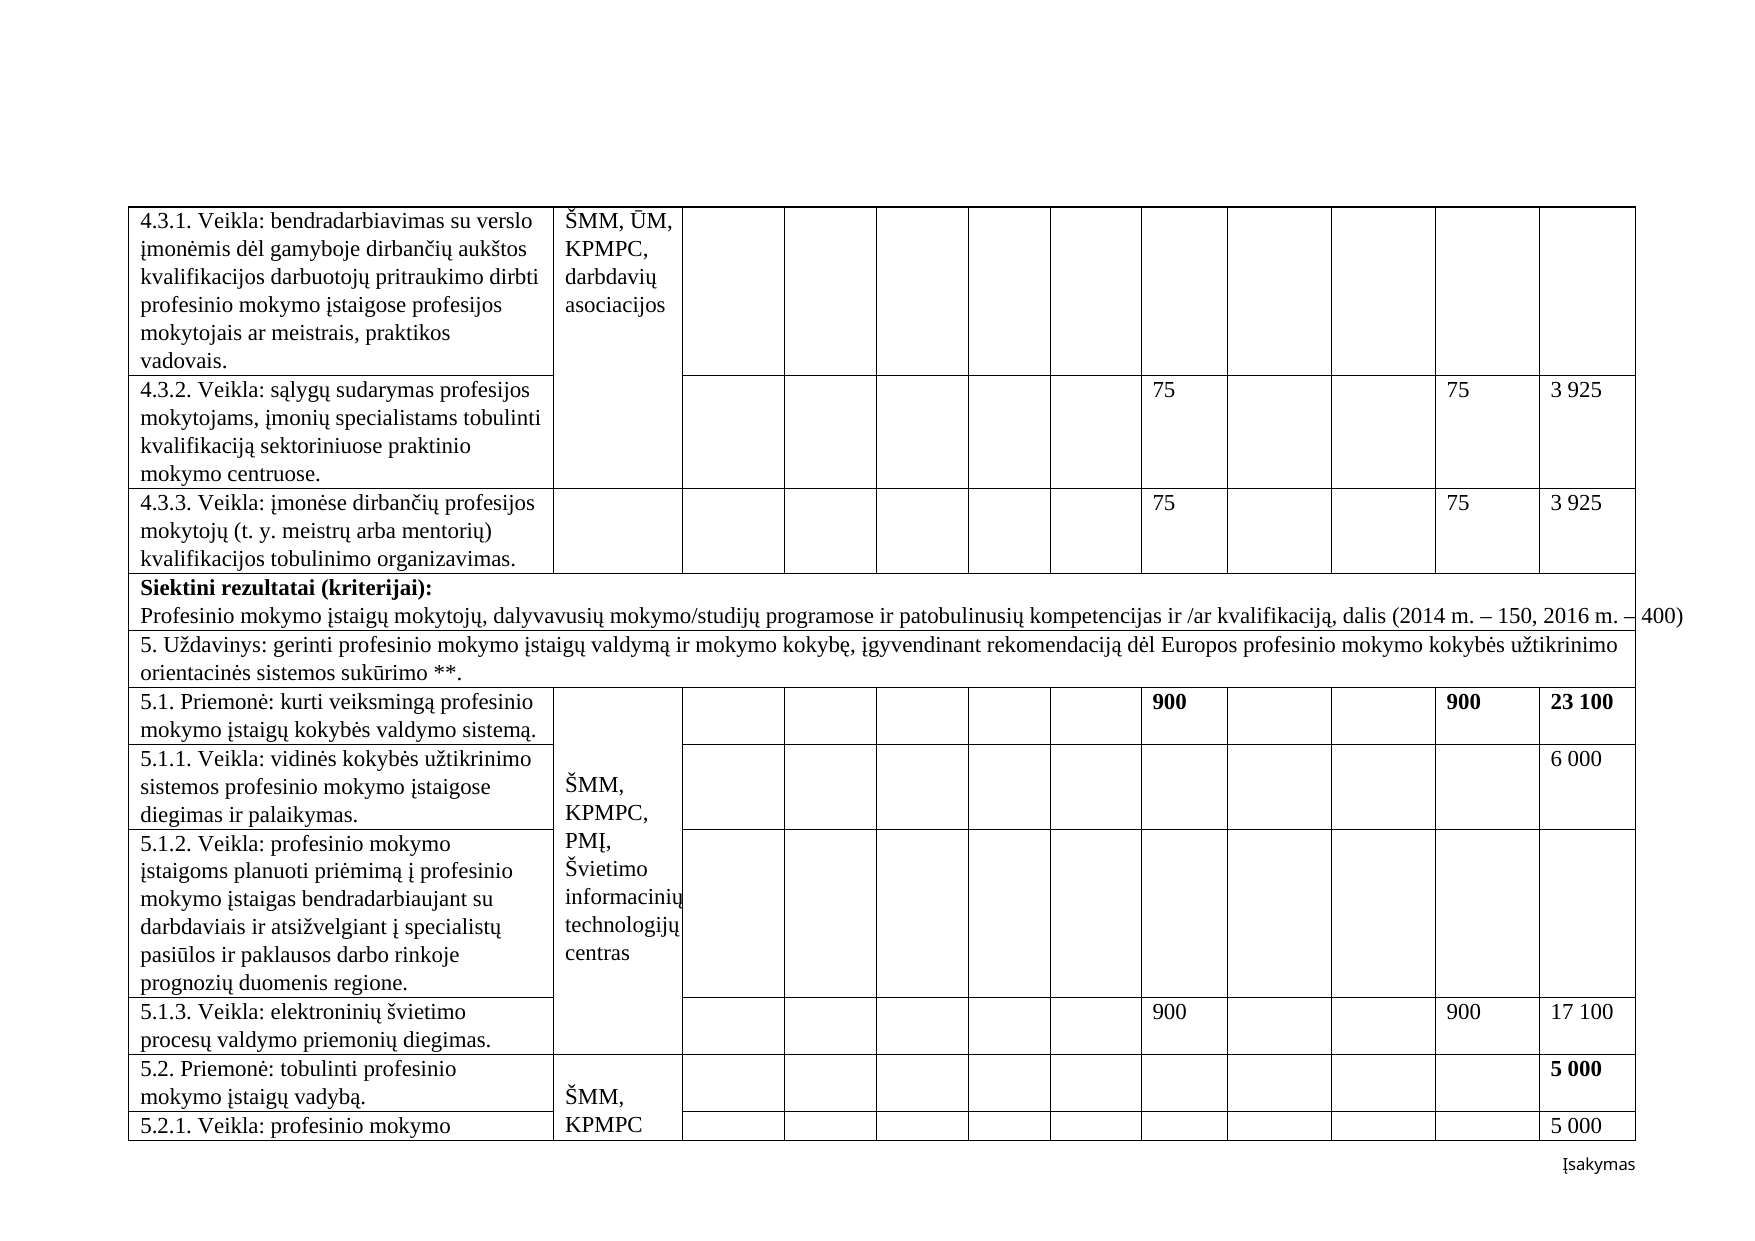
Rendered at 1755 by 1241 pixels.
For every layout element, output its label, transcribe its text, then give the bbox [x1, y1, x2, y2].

table_cell [1051, 745, 1141, 829]
table_cell [1436, 1112, 1539, 1140]
table_cell [969, 208, 1050, 375]
table_cell [877, 688, 968, 744]
table_cell 900 [1436, 998, 1539, 1054]
table_cell [1540, 208, 1635, 375]
table_cell [1228, 688, 1331, 744]
table_cell 75 [1142, 376, 1227, 488]
table_cell [1142, 745, 1227, 829]
table_cell 5.1.2. Veikla: profesinio mokymo įstaigoms planuoti priėmimą į profesinio mokymo įstaigas bendradarbiaujant su darbdaviais ir atsižvelgiant į specialistų pasiūlos ir paklausos darbo rinkoje prognozių duomenis regione. [129, 830, 553, 997]
table_cell Siektini rezultatai (kriterijai): Profesinio mokymo įstaigų mokytojų, dalyvavusių mokymo/studijų programose ir patobulinusių kompetencijas ir /ar kvalifikaciją, dalis (2014 m. – 150, 2016 m. – 400) [129, 574, 1635, 630]
table_cell 5. Uždavinys: gerinti profesinio mokymo įstaigų valdymą ir mokymo kokybę, įgyvendinant rekomendaciją dėl Europos profesinio mokymo kokybės užtikrinimo orientacinės sistemos sukūrimo **. [129, 631, 1635, 687]
table_cell [969, 376, 1050, 488]
table_cell [683, 208, 784, 375]
table_cell [1142, 1112, 1227, 1140]
table_cell [1142, 208, 1227, 375]
table_cell [1142, 830, 1227, 997]
table_cell [1436, 745, 1539, 829]
table_cell [877, 745, 968, 829]
table_cell [877, 1055, 968, 1111]
table_cell 23 100 [1540, 688, 1635, 744]
table_cell ŠMM, KPMPC [554, 1055, 682, 1140]
table_cell [1332, 830, 1435, 997]
table_cell [1436, 208, 1539, 375]
table_cell 75 [1436, 489, 1539, 573]
table_cell [969, 998, 1050, 1054]
table_cell [785, 208, 876, 375]
table_cell ŠMM, KPMPC, PMĮ, Švietimo informacinių technologijų centras [554, 688, 682, 1054]
table_cell [1228, 830, 1331, 997]
table_cell 17 100 [1540, 998, 1635, 1054]
table_cell [1228, 1112, 1331, 1140]
table_cell [785, 489, 876, 573]
table_cell [1051, 830, 1141, 997]
table_cell [1332, 998, 1435, 1054]
table_cell [1051, 998, 1141, 1054]
table_cell [1540, 830, 1635, 997]
table_cell [1228, 1055, 1331, 1111]
table_cell [1228, 745, 1331, 829]
table_cell 5.2.1. Veikla: profesinio mokymo [129, 1112, 553, 1140]
table_cell [683, 376, 784, 488]
table_cell [785, 830, 876, 997]
table_cell [969, 489, 1050, 573]
table_cell 75 [1142, 489, 1227, 573]
table_cell [969, 688, 1050, 744]
table_cell [877, 830, 968, 997]
table_cell [969, 1112, 1050, 1140]
table_cell [1051, 688, 1141, 744]
table_cell [877, 489, 968, 573]
table_cell 900 [1436, 688, 1539, 744]
table_cell [683, 998, 784, 1054]
table_cell [1051, 376, 1141, 488]
table_cell 3 925 [1540, 489, 1635, 573]
table_cell [683, 1055, 784, 1111]
table_cell [785, 998, 876, 1054]
table_cell [877, 376, 968, 488]
table_cell [969, 830, 1050, 997]
table_cell 5 000 [1540, 1112, 1635, 1140]
table_cell 5.2. Priemonė: tobulinti profesinio mokymo įstaigų vadybą. [129, 1055, 553, 1111]
table_cell 3 925 [1540, 376, 1635, 488]
table_cell 6 000 [1540, 745, 1635, 829]
table_cell [1142, 1055, 1227, 1111]
table_cell 5.1.1. Veikla: vidinės kokybės užtikrinimo sistemos profesinio mokymo įstaigose diegimas ir palaikymas. [129, 745, 553, 829]
table_cell 4.3.2. Veikla: sąlygų sudarymas profesijos mokytojams, įmonių specialistams tobulinti kvalifikaciją sektoriniuose praktinio mokymo centruose. [129, 376, 553, 488]
table_cell [1051, 489, 1141, 573]
table_cell [785, 1055, 876, 1111]
table_cell 5.1. Priemonė: kurti veiksmingą profesinio mokymo įstaigų kokybės valdymo sistemą. [129, 688, 553, 744]
table_cell [969, 745, 1050, 829]
table_cell 4.3.3. Veikla: įmonėse dirbančių profesijos mokytojų (t. y. meistrų arba mentorių) kvalifikacijos tobulinimo organizavimas. [129, 489, 553, 573]
table_cell [554, 489, 682, 573]
table_cell [683, 489, 784, 573]
table_cell ŠMM, ŪM, KPMPC, darbdavių asociacijos [554, 208, 682, 488]
table_cell [785, 1112, 876, 1140]
table_cell [683, 830, 784, 997]
table_cell [1436, 1055, 1539, 1111]
table_cell 900 [1142, 998, 1227, 1054]
table_cell 75 [1436, 376, 1539, 488]
table_cell [1332, 745, 1435, 829]
table_cell [1228, 208, 1331, 375]
table_cell [1051, 1112, 1141, 1140]
table_cell [1332, 1112, 1435, 1140]
table_cell [683, 688, 784, 744]
table_cell [1228, 998, 1331, 1054]
table_cell [1332, 1055, 1435, 1111]
table_cell [785, 688, 876, 744]
table_cell [785, 745, 876, 829]
table_cell [877, 208, 968, 375]
table_cell [1228, 376, 1331, 488]
table_cell [1228, 489, 1331, 573]
table_cell 4.3.1. Veikla: bendradarbiavimas su verslo įmonėmis dėl gamyboje dirbančių aukštos kvalifikacijos darbuotojų pritraukimo dirbti profesinio mokymo įstaigose profesijos mokytojais ar meistrais, praktikos vadovais. [129, 208, 553, 375]
table_cell [877, 998, 968, 1054]
table_cell [1051, 208, 1141, 375]
table_cell [1332, 208, 1435, 375]
table_cell [1332, 376, 1435, 488]
table_cell [683, 745, 784, 829]
table_cell [1051, 1055, 1141, 1111]
table_cell [969, 1055, 1050, 1111]
table_cell [877, 1112, 968, 1140]
table_cell 5.1.3. Veikla: elektroninių švietimo procesų valdymo priemonių diegimas. [129, 998, 553, 1054]
table_cell [1332, 489, 1435, 573]
table_cell [1436, 830, 1539, 997]
table_cell [1332, 688, 1435, 744]
table_cell [785, 376, 876, 488]
table_cell 900 [1142, 688, 1227, 744]
table_cell 5 000 [1540, 1055, 1635, 1111]
table_cell [683, 1112, 784, 1140]
